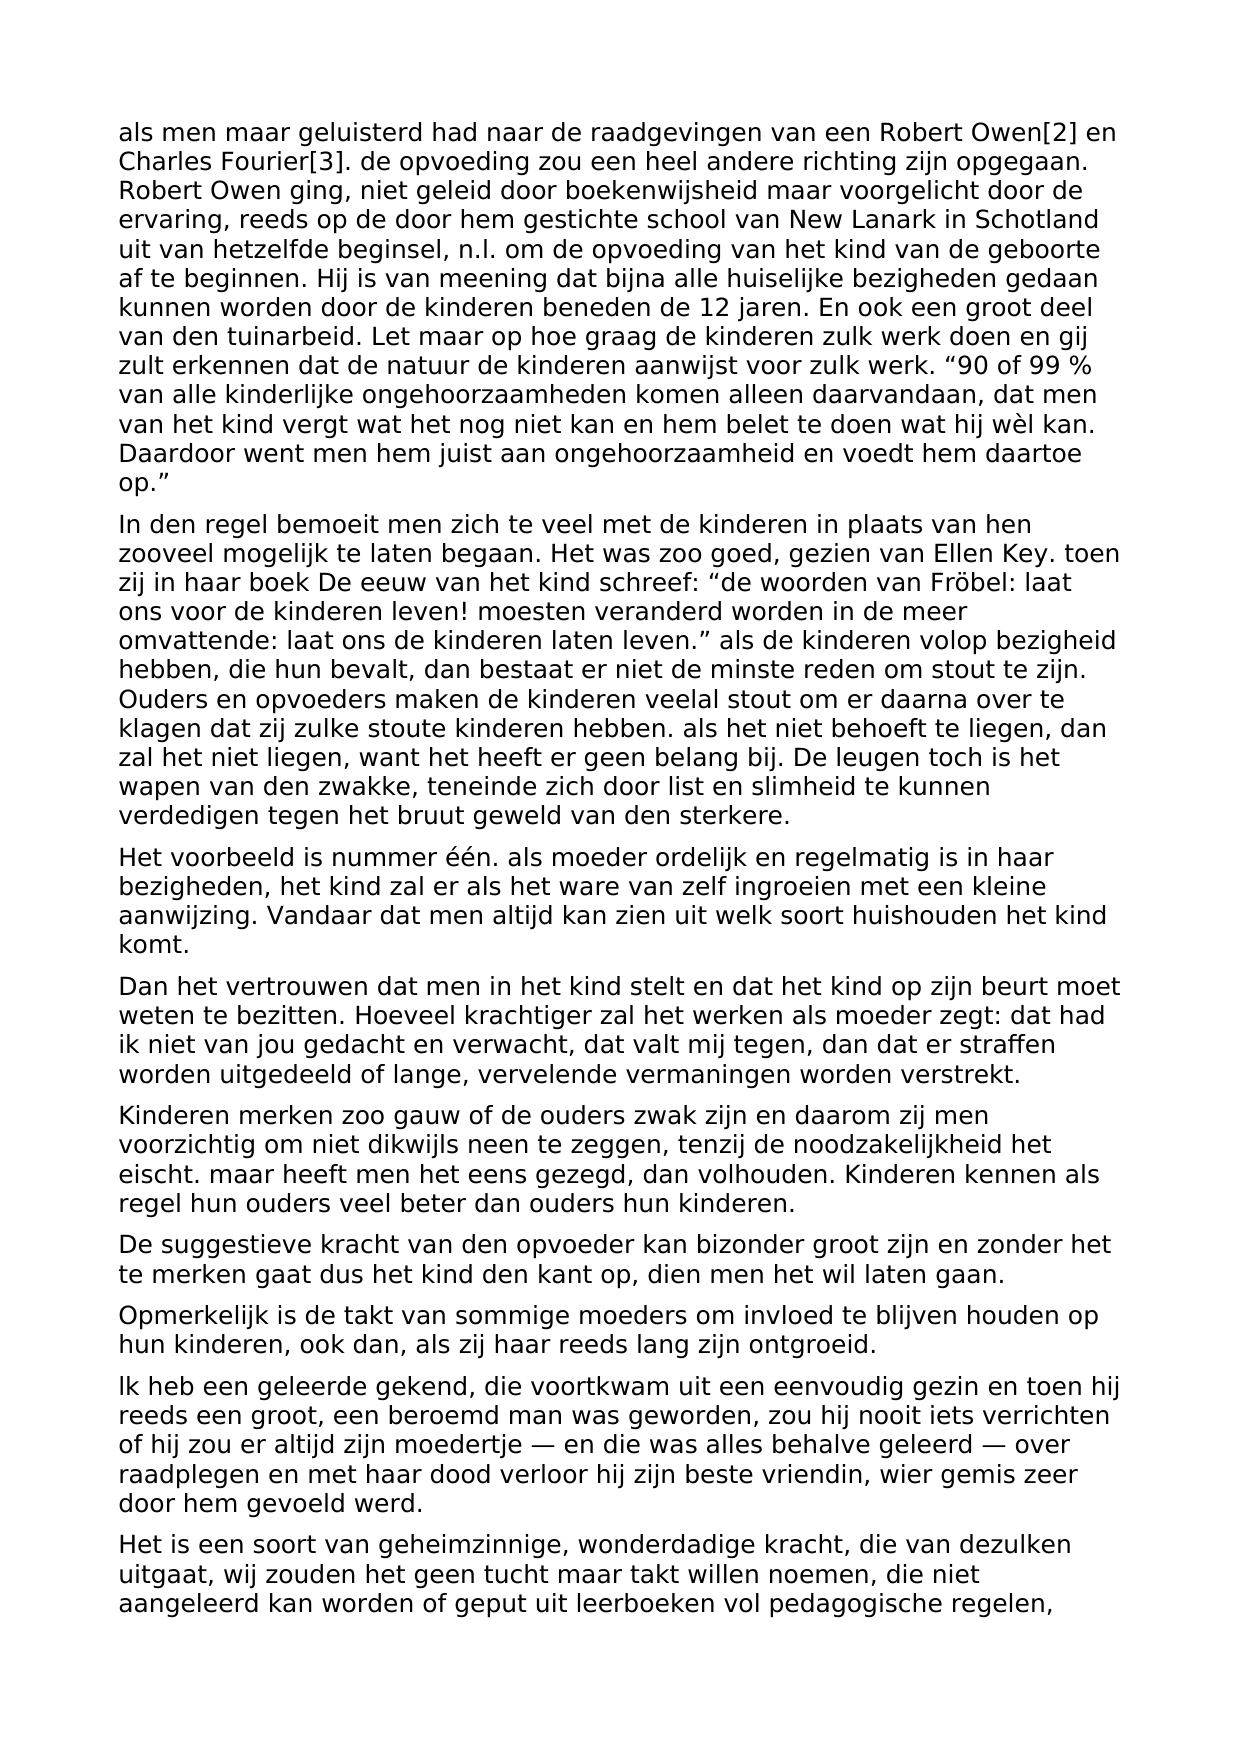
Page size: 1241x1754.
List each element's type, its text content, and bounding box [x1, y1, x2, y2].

text In den regel bemoeit men zich te veel met de kinderen in plaats van hen zooveel mogelijk te laten begaan. Het was zoo goed, gezien van Ellen Key. toen zij in haar boek De eeuw van het kind schreef: “de woorden van Fröbel: laat ons voor de kinderen leven! moesten veranderd worden in de meer omvattende: laat ons de kinderen laten leven.” als de kinderen volop bezigheid hebben, die hun bevalt, dan bestaat er niet de minste reden om stout te zijn. Ouders en opvoeders maken de kinderen veelal stout om er daarna over te klagen dat zij zulke stoute kinderen hebben. als het niet behoeft te liegen, dan zal het niet liegen, want het heeft er geen belang bij. De leugen toch is het wapen van den zwakke, teneinde zich door list en slimheid te kunnen verdedigen tegen het bruut geweld van den sterkere. [118, 510, 1122, 831]
text Het is een soort van geheimzinnige, wonderdadige kracht, die van dezulken uitgaat, wij zouden het geen tucht maar takt willen noemen, die niet aangeleerd kan worden of geput uit leerboeken vol pedagogische regelen, [118, 1531, 1122, 1618]
text als men maar geluisterd had naar de raadgevingen van een Robert Owen[2] en Charles Fourier[3]. de opvoeding zou een heel andere richting zijn opgegaan. Robert Owen ging, niet geleid door boekenwijsheid maar voorgelicht door de ervaring, reeds op de door hem gestichte school van New Lanark in Schotland uit van hetzelfde beginsel, n.l. om de opvoeding van het kind van de geboorte af te beginnen. Hij is van meening dat bijna alle huiselijke bezigheden gedaan kunnen worden door de kinderen beneden de 12 jaren. En ook een groot deel van den tuinarbeid. Let maar op hoe graag de kinderen zulk werk doen en gij zult erkennen dat de natuur de kinderen aanwijst voor zulk werk. “90 of 99 % van alle kinderlijke ongehoorzaamheden komen alleen daarvandaan, dat men van het kind vergt wat het nog niet kan en hem belet te doen wat hij wèl kan. Daardoor went men hem juist aan ongehoorzaamheid en voedt hem daartoe op.” [118, 118, 1122, 497]
text Kinderen merken zoo gauw of de ouders zwak zijn en daarom zij men voorzichtig om niet dikwijls neen te zeggen, tenzij de noodzakelijkheid het eischt. maar heeft men het eens gezegd, dan volhouden. Kinderen kennen als regel hun ouders veel beter dan ouders hun kinderen. [118, 1101, 1122, 1218]
text Dan het vertrouwen dat men in het kind stelt en dat het kind op zijn beurt moet weten te bezitten. Hoeveel krachtiger zal het werken als moeder zegt: dat had ik niet van jou gedacht en verwacht, dat valt mij tegen, dan dat er straffen worden uitgedeeld of lange, vervelende vermaningen worden verstrekt. [118, 972, 1122, 1089]
text lk heb een geleerde gekend, die voortkwam uit een eenvoudig gezin en toen hij reeds een groot, een beroemd man was geworden, zou hij nooit iets verrichten of hij zou er altijd zijn moedertje — en die was alles behalve geleerd — over raadplegen en met haar dood verloor hij zijn beste vriendin, wier gemis zeer door hem gevoeld werd. [118, 1372, 1122, 1518]
text De suggestieve kracht van den opvoeder kan bizonder groot zijn en zonder het te merken gaat dus het kind den kant op, dien men het wil laten gaan. [118, 1231, 1122, 1289]
text Opmerkelijk is de takt van sommige moeders om invloed te blijven houden op hun kinderen, ook dan, als zij haar reeds lang zijn ontgroeid. [118, 1301, 1122, 1360]
text Het voorbeeld is nummer één. als moeder ordelijk en regelmatig is in haar bezigheden, het kind zal er als het ware van zelf ingroeien met een kleine aanwijzing. Vandaar dat men altijd kan zien uit welk soort huishouden het kind komt. [118, 843, 1122, 960]
